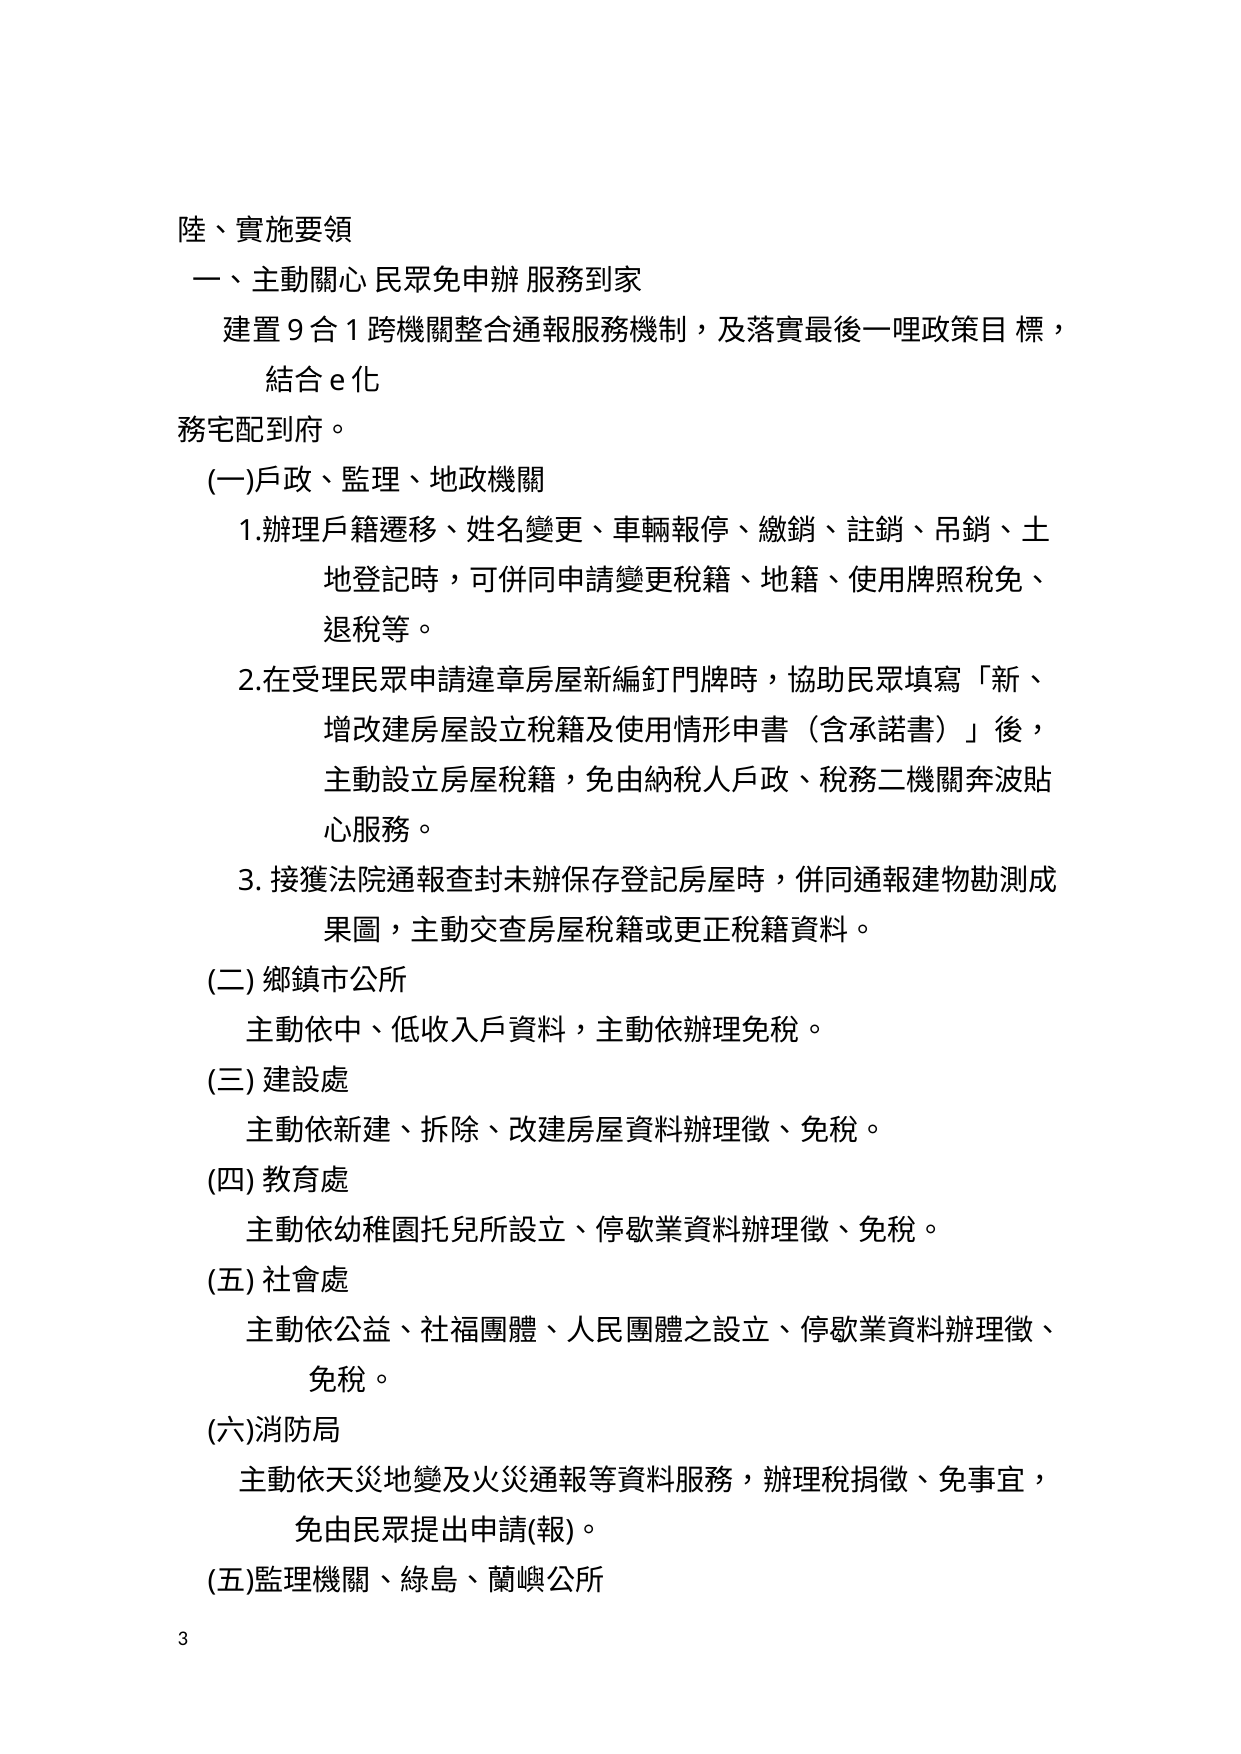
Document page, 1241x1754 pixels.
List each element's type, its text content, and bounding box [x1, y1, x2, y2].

text 陸、實施要領 [177, 200, 1063, 250]
text 主動依新建、拆除、改建房屋資料辦理徵、免稅。 [177, 1100, 1063, 1150]
text 主動依天災地變及火災通報等資料服務，辦理稅捐徵、免事宜，免由民眾提出申請(報)。 [177, 1450, 1063, 1550]
text (二) 鄉鎮市公所 [177, 950, 1063, 1000]
text (五) 社會處 [177, 1250, 1063, 1300]
text 主動依中、低收入戶資料，主動依辦理免稅。 [177, 1000, 1063, 1050]
text 3. 接獲法院通報查封未辦保存登記房屋時，併同通報建物勘測成果圖，主動交查房屋稅籍或更正稅籍資料。 [177, 850, 1063, 950]
text 一、主動關心 民眾免申辦 服務到家 [177, 250, 1063, 300]
text 建置9合1跨機關整合通報服務機制，及落實最後一哩政策目 標，結合e化 [177, 300, 1063, 400]
text (六)消防局 [177, 1400, 1063, 1450]
text 2.在受理民眾申請違章房屋新編釘門牌時，協助民眾填寫「新、增改建房屋設立稅籍及使用情形申書（含承諾書）」後，主動設立房屋稅籍，免由納稅人戶政、稅務二機關奔波貼心服務。 [177, 650, 1063, 850]
text 1.辦理戶籍遷移、姓名變更、車輛報停、繳銷、註銷、吊銷、土地登記時，可併同申請變更稅籍、地籍、使用牌照稅免、退稅等。 [177, 500, 1063, 650]
text (五)監理機關、綠島、蘭嶼公所 [177, 1550, 1063, 1600]
text 務宅配到府。 [177, 400, 1063, 450]
text (一)戶政、監理、地政機關 [177, 450, 1063, 500]
text (四) 教育處 [177, 1150, 1063, 1200]
text 主動依幼稚園托兒所設立、停歇業資料辦理徵、免稅。 [177, 1200, 1063, 1250]
text 主動依公益、社福團體、人民團體之設立、停歇業資料辦理徵、免稅。 [177, 1300, 1063, 1400]
text (三) 建設處 [177, 1050, 1063, 1100]
